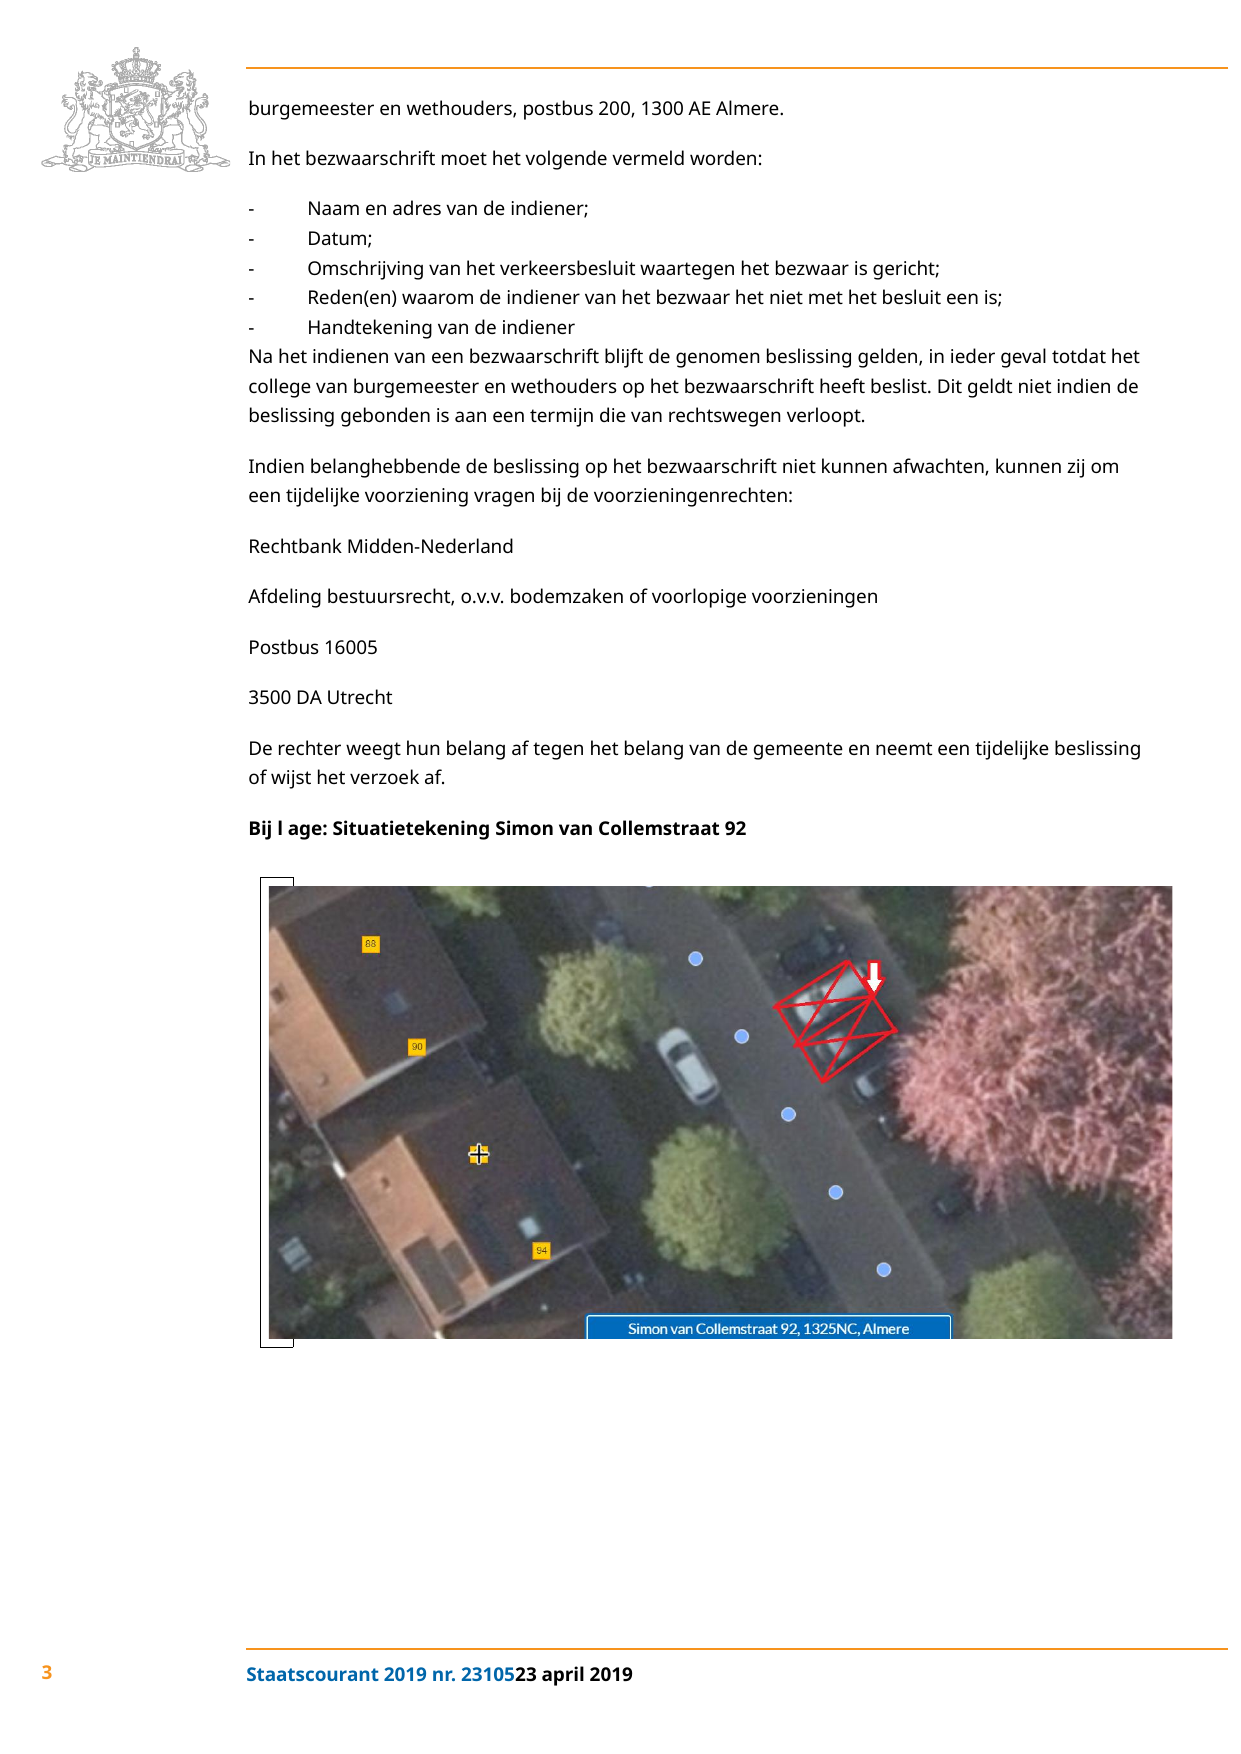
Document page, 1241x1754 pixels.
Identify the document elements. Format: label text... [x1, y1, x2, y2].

list Omschrijving van het verkeersbesluit waartegen het bezwaar is gericht; [248, 255, 1152, 281]
text Postbus 16005 [248, 634, 1152, 660]
text De rechter weegt hun belang af tegen het belang van de gemeente en neemt een tijdelijke beslissing of wijst het verzoek af. [248, 735, 1152, 790]
text burgemeester en wethouders, postbus 200, 1300 AE Almere. [248, 95, 1152, 121]
text Rechtbank Midden-Nederland [248, 533, 1152, 559]
picture [268, 886, 1173, 1339]
text 3500 DA Utrecht [248, 684, 1152, 710]
list Handtekening van de indiener [248, 314, 1152, 340]
list Datum; [248, 225, 1152, 251]
text Indien belanghebbende de beslissing op het bezwaarschrift niet kunnen afwachten, kunnen zij om een tijdelijke voorziening vragen bij de voorzieningenrechten: [248, 453, 1152, 508]
text Na het indienen van een bezwaarschrift blijft de genomen beslissing gelden, in ieder geval totdat het college van burgemeester en wethouders op het bezwaarschrift heeft beslist. Dit geldt niet indien de beslissing gebonden is aan een termijn die van rechtswegen verloopt. [248, 343, 1152, 428]
list Naam en adres van de indiener; [248, 196, 1152, 221]
text Bij l age: Situatietekening Simon van Collemstraat 92 [248, 815, 1152, 841]
text In het bezwaarschrift moet het volgende vermeld worden: [248, 145, 1152, 171]
list Reden(en) waarom de indiener van het bezwaar het niet met het besluit een is; [248, 284, 1152, 310]
picture [41, 47, 231, 172]
text Afdeling bestuursrecht, o.v.v. bodemzaken of voorlopige voorzieningen [248, 583, 1152, 609]
